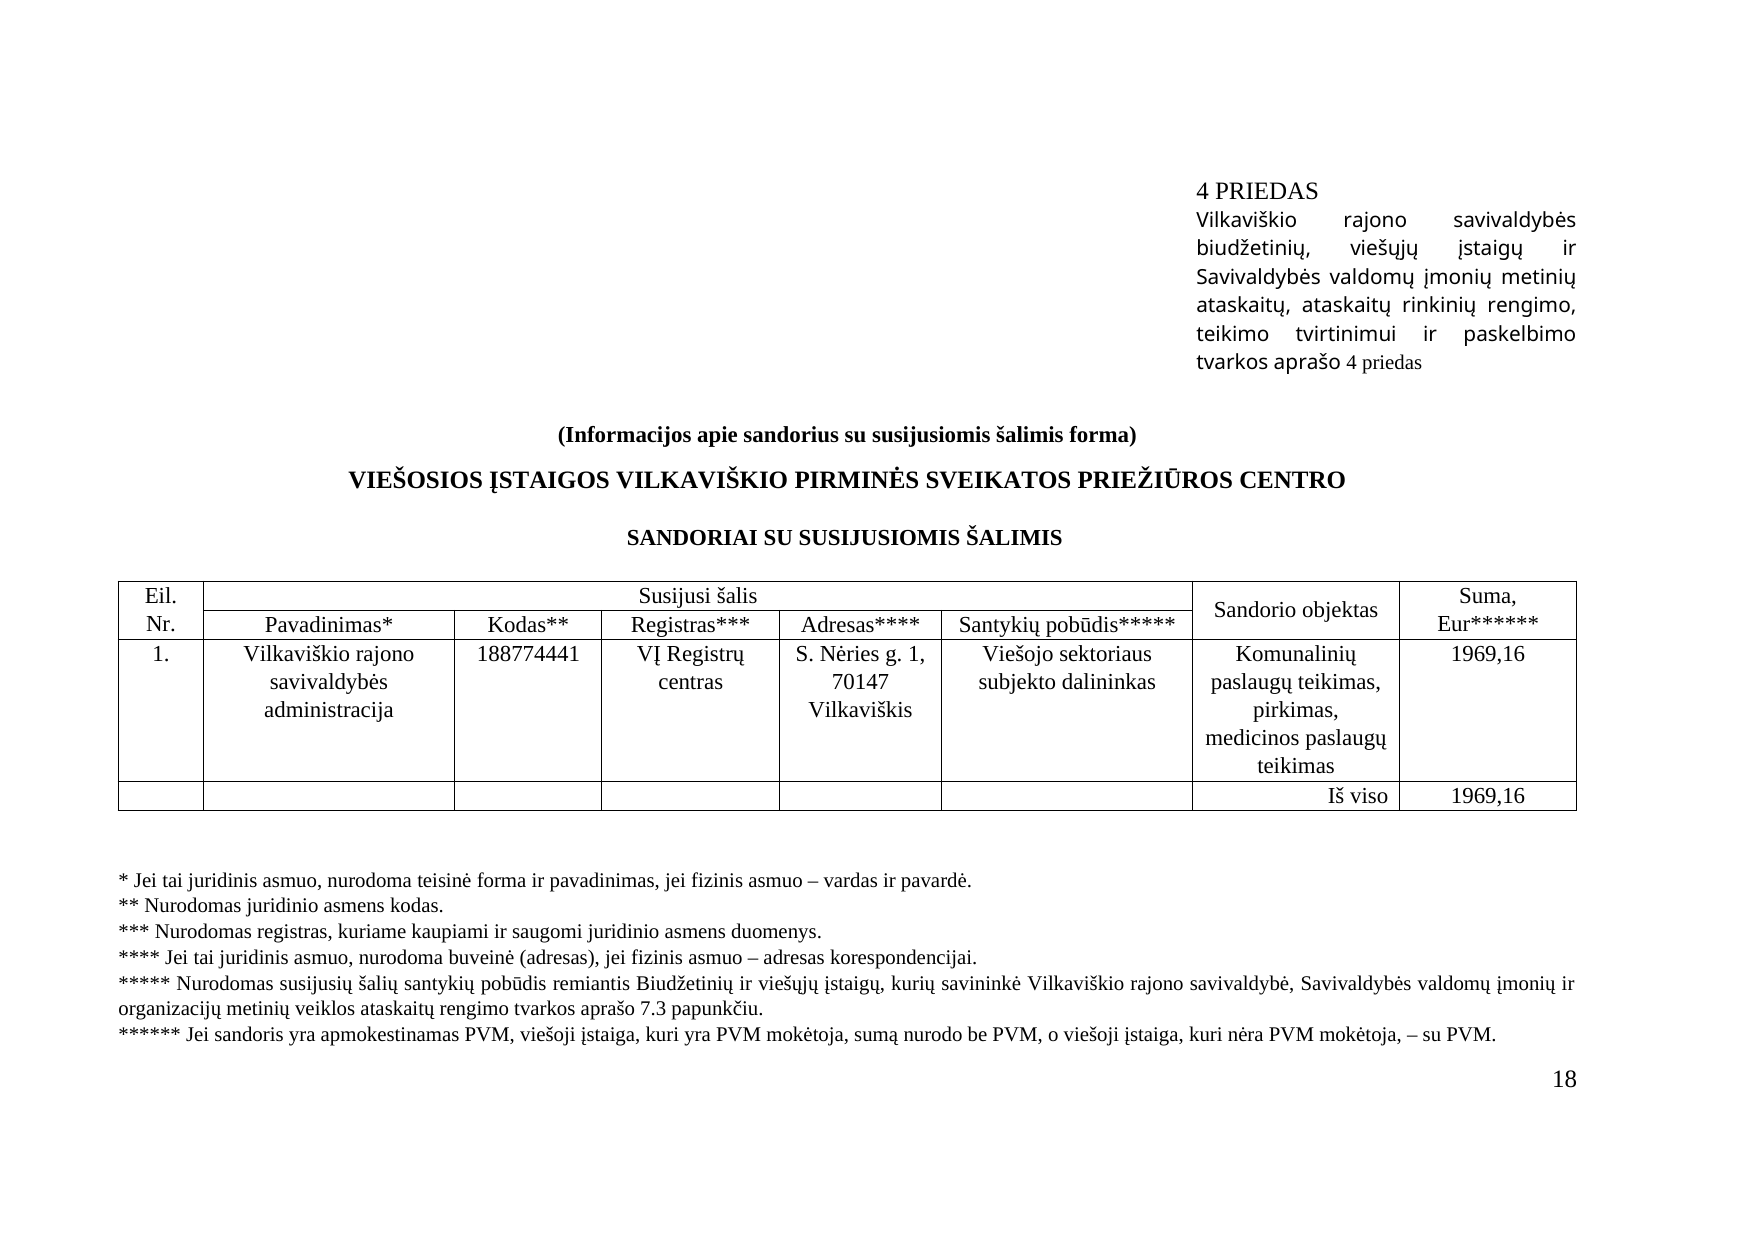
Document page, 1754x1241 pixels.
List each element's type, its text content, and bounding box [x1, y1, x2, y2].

table_cell Santykių pobūdis***** [942, 611, 1192, 639]
text VIEŠOSIOS ĮSTAIGOS VILKAVIŠKIO PIRMINĖS SVEIKATOS PRIEŽIŪROS CENTRO [118, 466, 1577, 494]
text **** Jei tai juridinis asmuo, nurodoma buveinė (adresas), jei fizinis asmuo – adresas korespondencijai. [118, 945, 1577, 969]
table_cell 1969,16 [1400, 640, 1576, 781]
table_header Sandorio objektas [1193, 582, 1399, 639]
text ***** Nurodomas susijusių šalių santykių pobūdis remiantis Biudžetinių ir viešųjų įstaigų, kurių savininkė Vilkaviškio rajono savivaldybė, Savivaldybės valdomų įmonių ir organizacijų metinių veiklos ataskaitų rengimo tvarkos aprašo 7.3 papunkčiu. [118, 971, 1577, 1020]
table_cell [942, 782, 1192, 810]
text ** Nurodomas juridinio asmens kodas. [118, 893, 1577, 917]
table_cell [455, 782, 601, 810]
text * Jei tai juridinis asmuo, nurodoma teisinė forma ir pavadinimas, jei fizinis asmuo – vardas ir pavardė. [118, 839, 1577, 892]
table_cell Komunalinių paslaugų teikimas, pirkimas, medicinos paslaugų teikimas [1193, 640, 1399, 781]
table_header Susijusi šalis [204, 582, 1192, 610]
table_cell Registras*** [602, 611, 779, 639]
table_cell 188774441 [455, 640, 601, 781]
text *** Nurodomas registras, kuriame kaupiami ir saugomi juridinio asmens duomenys. [118, 919, 1577, 943]
table_cell [119, 782, 203, 810]
table_header Eil. Nr. [119, 582, 203, 639]
table_cell Adresas**** [780, 611, 941, 639]
text SANDORIAI SU SUSIJUSIOMIS ŠALIMIS [118, 524, 1577, 551]
table_cell Vilkaviškio rajono savivaldybės administracija [204, 640, 454, 781]
text Vilkaviškio rajono savivaldybės biudžetinių, viešųjų įstaigų ir Savivaldybės valdomų įmonių metinių ataskaitų, ataskaitų rinkinių rengimo, teikimo tvirtinimui ir paskelbimo tvarkos aprašo 4 priedas [1196, 205, 1577, 376]
table_cell [780, 782, 941, 810]
text (Informacijos apie sandorius su susijusiomis šalimis forma) [118, 421, 1577, 447]
table_cell [204, 782, 454, 810]
table_cell [602, 782, 779, 810]
text ****** Jei sandoris yra apmokestinamas PVM, viešoji įstaiga, kuri yra PVM mokėtoja, sumą nurodo be PVM, o viešoji įstaiga, kuri nėra PVM mokėtoja, – su PVM. [118, 1022, 1577, 1046]
table_cell 1. [119, 640, 203, 781]
text 4 PRIEDAS [1196, 176, 1577, 205]
table_cell Pavadinimas* [204, 611, 454, 639]
table_cell Kodas** [455, 611, 601, 639]
table_cell Iš viso [1193, 782, 1399, 810]
table_header Suma, Eur****** [1400, 582, 1576, 639]
table_cell S. Nėries g. 1, 70147 Vilkaviškis [780, 640, 941, 781]
table_cell 1969,16 [1400, 782, 1576, 810]
table_cell VĮ Registrų centras [602, 640, 779, 781]
table_cell Viešojo sektoriaus subjekto dalininkas [942, 640, 1192, 781]
